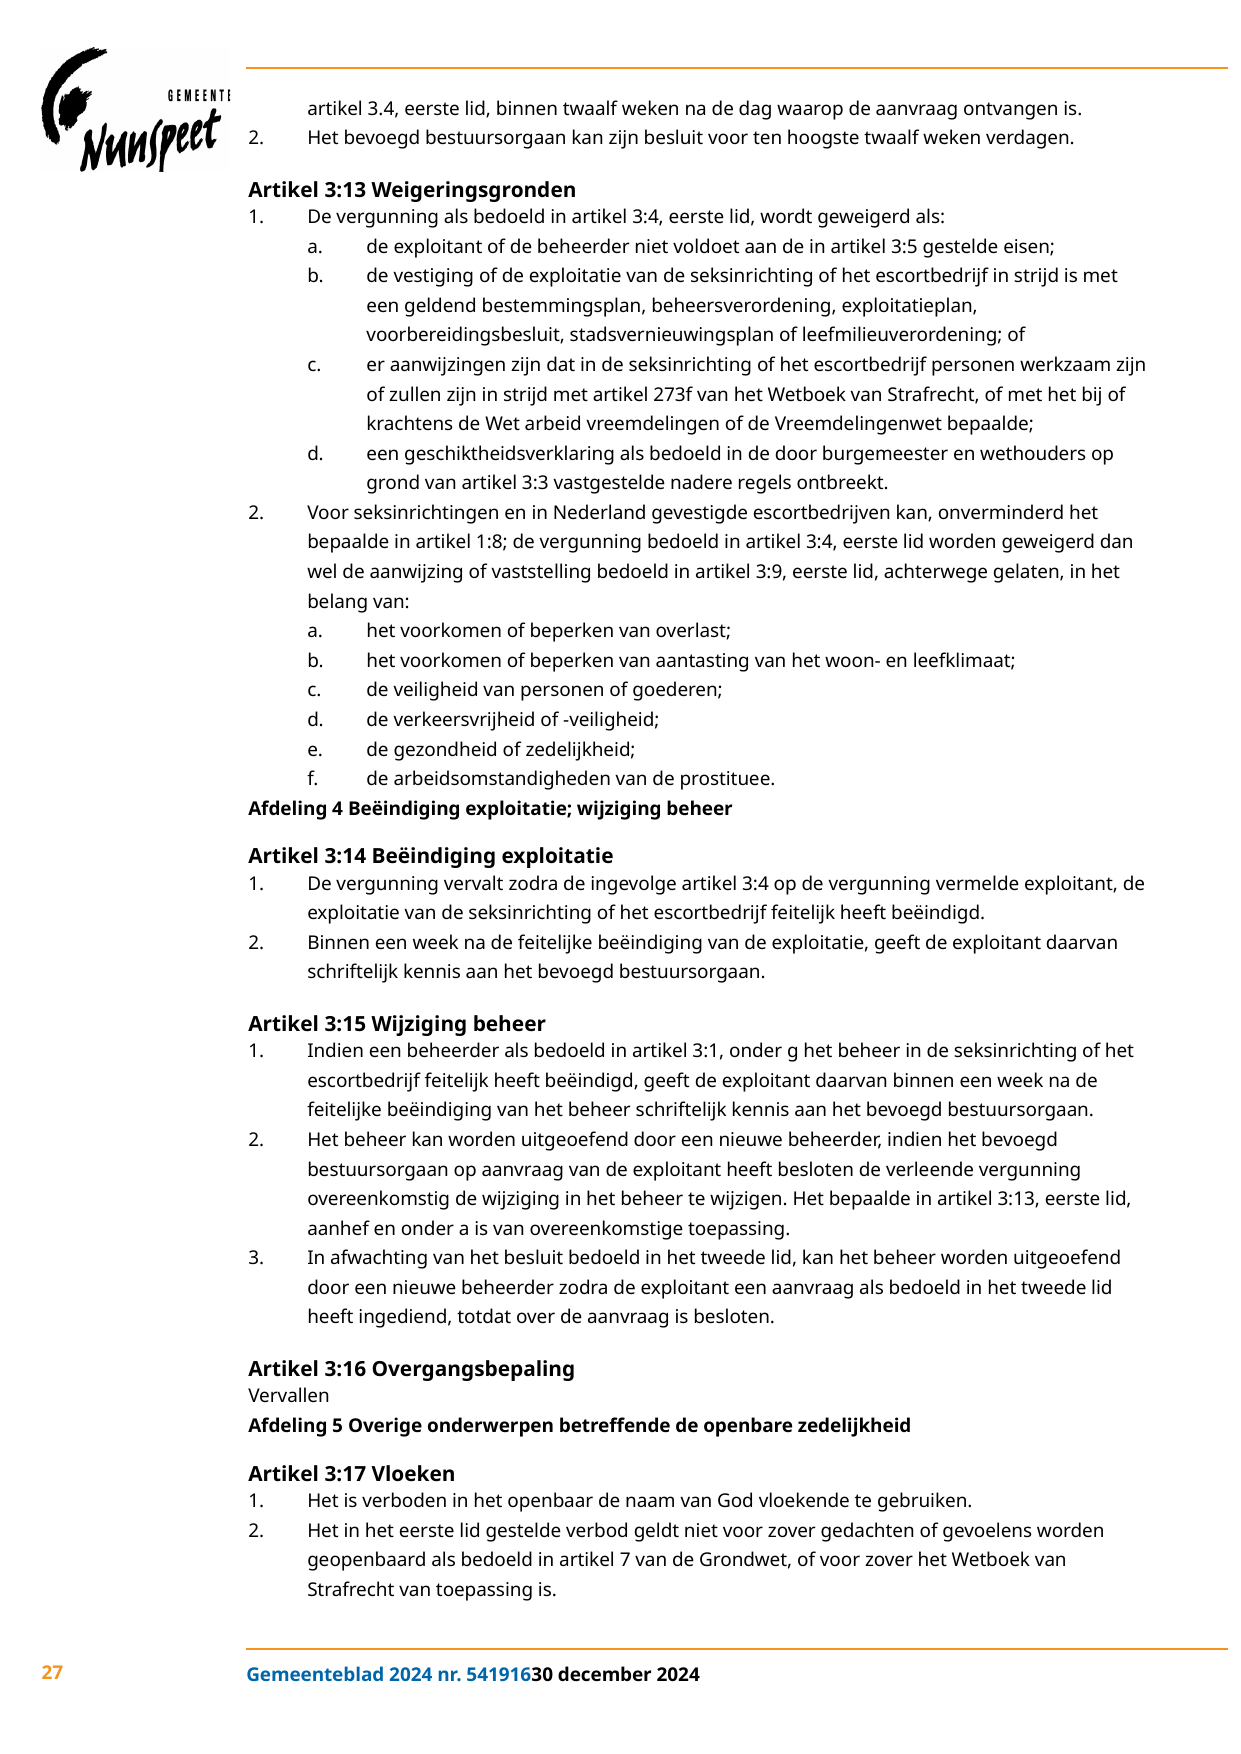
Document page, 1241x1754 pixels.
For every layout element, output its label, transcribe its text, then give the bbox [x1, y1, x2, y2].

list er aanwijzingen zijn dat in de seksinrichting of het escortbedrijf personen werkzaam zijn of zullen zijn in strijd met artikel 273f van het Wetboek van Strafrecht, of met het bij of krachtens de Wet arbeid vreemdelingen of de Vreemdelingenwet bepaalde; [307, 351, 1152, 436]
list het voorkomen of beperken van aantasting van het woon- en leefklimaat; [307, 647, 1152, 673]
list Het beheer kan worden uitgeoefend door een nieuwe beheerder, indien het bevoegd bestuursorgaan op aanvraag van de exploitant heeft besloten de verleende vergunning overeenkomstig de wijziging in het beheer te wijzigen. Het bepaalde in artikel 3:13, eerste lid, aanhef en onder a is van overeenkomstige toepassing. [248, 1126, 1152, 1241]
text Artikel 3:14 Beëindiging exploitatie [248, 841, 1152, 870]
list Voor seksinrichtingen en in Nederland gevestigde escortbedrijven kan, onverminderd het bepaalde in artikel 1:8; de vergunning bedoeld in artikel 3:4, eerste lid worden geweigerd dan wel de aanwijzing of vaststelling bedoeld in artikel 3:9, eerste lid, achterwege gelaten, in het belang van: [248, 499, 1152, 613]
list het voorkomen of beperken van overlast; [307, 617, 1152, 643]
list de gezondheid of zedelijkheid; [307, 736, 1152, 761]
list de exploitant of de beheerder niet voldoet aan de in artikel 3:5 gestelde eisen; [307, 233, 1152, 258]
list de veiligheid van personen of goederen; [307, 677, 1152, 702]
picture [41, 47, 231, 172]
text Artikel 3:15 Wijziging beheer [248, 1009, 1152, 1037]
text Afdeling 5 Overige onderwerpen betreffende de openbare zedelijkheid [248, 1412, 1152, 1438]
text Artikel 3:16 Overgangsbepaling [248, 1354, 1152, 1383]
list Het bevoegd bestuursorgaan kan zijn besluit voor ten hoogste twaalf weken verdagen. [248, 124, 1152, 150]
list De vergunning vervalt zodra de ingevolge artikel 3:4 op de vergunning vermelde exploitant, de exploitatie van de seksinrichting of het escortbedrijf feitelijk heeft beëindigd. [248, 870, 1152, 925]
text Artikel 3:17 Vloeken [248, 1459, 1152, 1487]
list de verkeersvrijheid of -veiligheid; [307, 706, 1152, 732]
list Binnen een week na de feitelijke beëindiging van de exploitatie, geeft de exploitant daarvan schriftelijk kennis aan het bevoegd bestuursorgaan. [248, 929, 1152, 984]
list artikel 3.4, eerste lid, binnen twaalf weken na de dag waarop de aanvraag ontvangen is. [248, 95, 1152, 121]
list Indien een beheerder als bedoeld in artikel 3:1, onder g het beheer in de seksinrichting of het escortbedrijf feitelijk heeft beëindigd, geeft de exploitant daarvan binnen een week na de feitelijke beëindiging van het beheer schriftelijk kennis aan het bevoegd bestuursorgaan. [248, 1037, 1152, 1122]
text Artikel 3:13 Weigeringsgronden [248, 175, 1152, 203]
list Het is verboden in het openbaar de naam van God vloekende te gebruiken. [248, 1487, 1152, 1513]
list De vergunning als bedoeld in artikel 3:4, eerste lid, wordt geweigerd als: [248, 203, 1152, 229]
text Vervallen [248, 1383, 1152, 1408]
text Afdeling 4 Beëindiging exploitatie; wijziging beheer [248, 795, 1152, 821]
list Het in het eerste lid gestelde verbod geldt niet voor zover gedachten of gevoelens worden geopenbaard als bedoeld in artikel 7 van de Grondwet, of voor zover het Wetboek van Strafrecht van toepassing is. [248, 1517, 1152, 1602]
list een geschiktheidsverklaring als bedoeld in de door burgemeester en wethouders op grond van artikel 3:3 vastgestelde nadere regels ontbreekt. [307, 440, 1152, 495]
list In afwachting van het besluit bedoeld in het tweede lid, kan het beheer worden uitgeoefend door een nieuwe beheerder zodra de exploitant een aanvraag als bedoeld in het tweede lid heeft ingediend, totdat over de aanvraag is besloten. [248, 1244, 1152, 1329]
list de arbeidsomstandigheden van de prostituee. [307, 765, 1152, 791]
list de vestiging of de exploitatie van de seksinrichting of het escortbedrijf in strijd is met een geldend bestemmingsplan, beheersverordening, exploitatieplan, voorbereidingsbesluit, stadsvernieuwingsplan of leefmilieuverordening; of [307, 262, 1152, 347]
